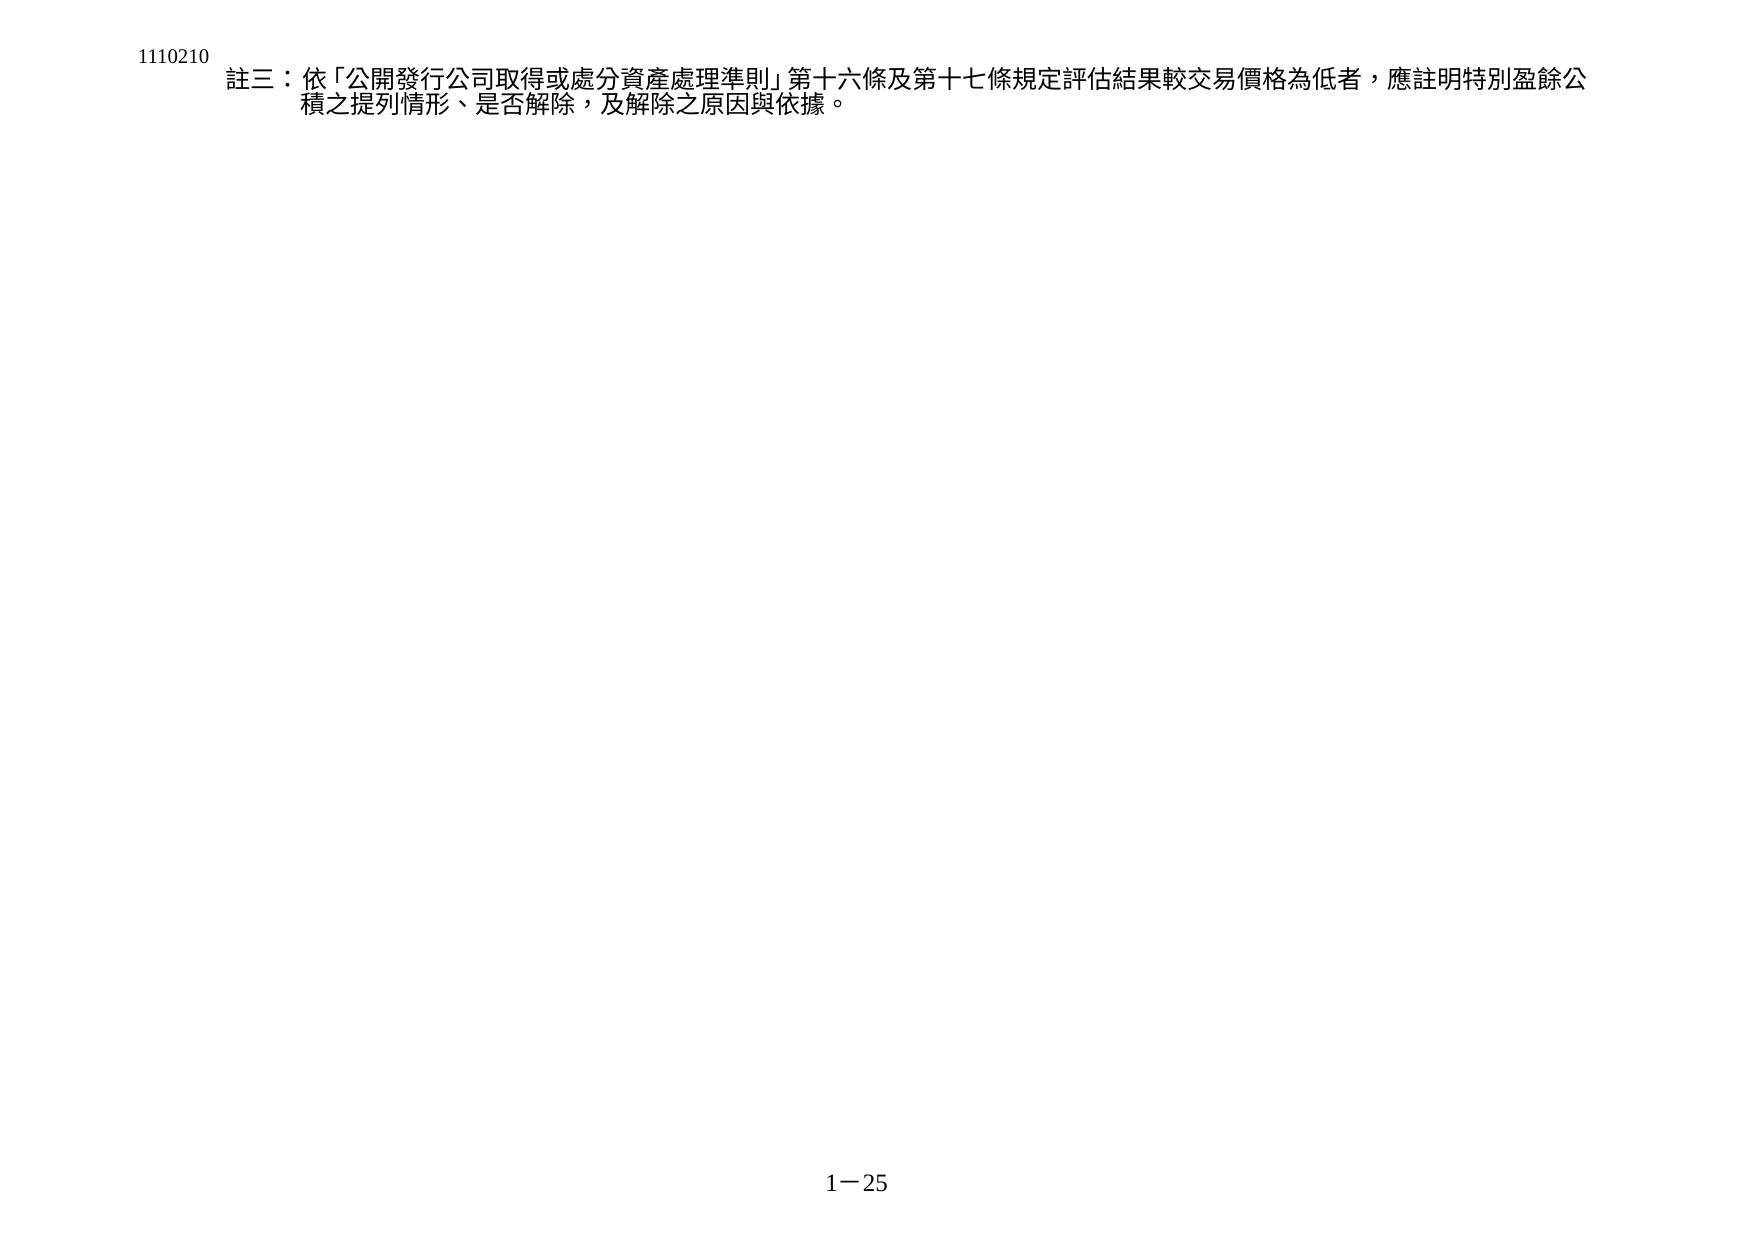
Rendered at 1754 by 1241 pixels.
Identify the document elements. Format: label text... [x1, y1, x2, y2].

text 註三： 依「公開發行公司取得或處分資產處理準則」第十六條及第十七條規定評估結果較交易價格為低者，應註明特別盈餘公積之提列情形、是否解除，及解除之原因與依據。 [225, 68, 1587, 118]
